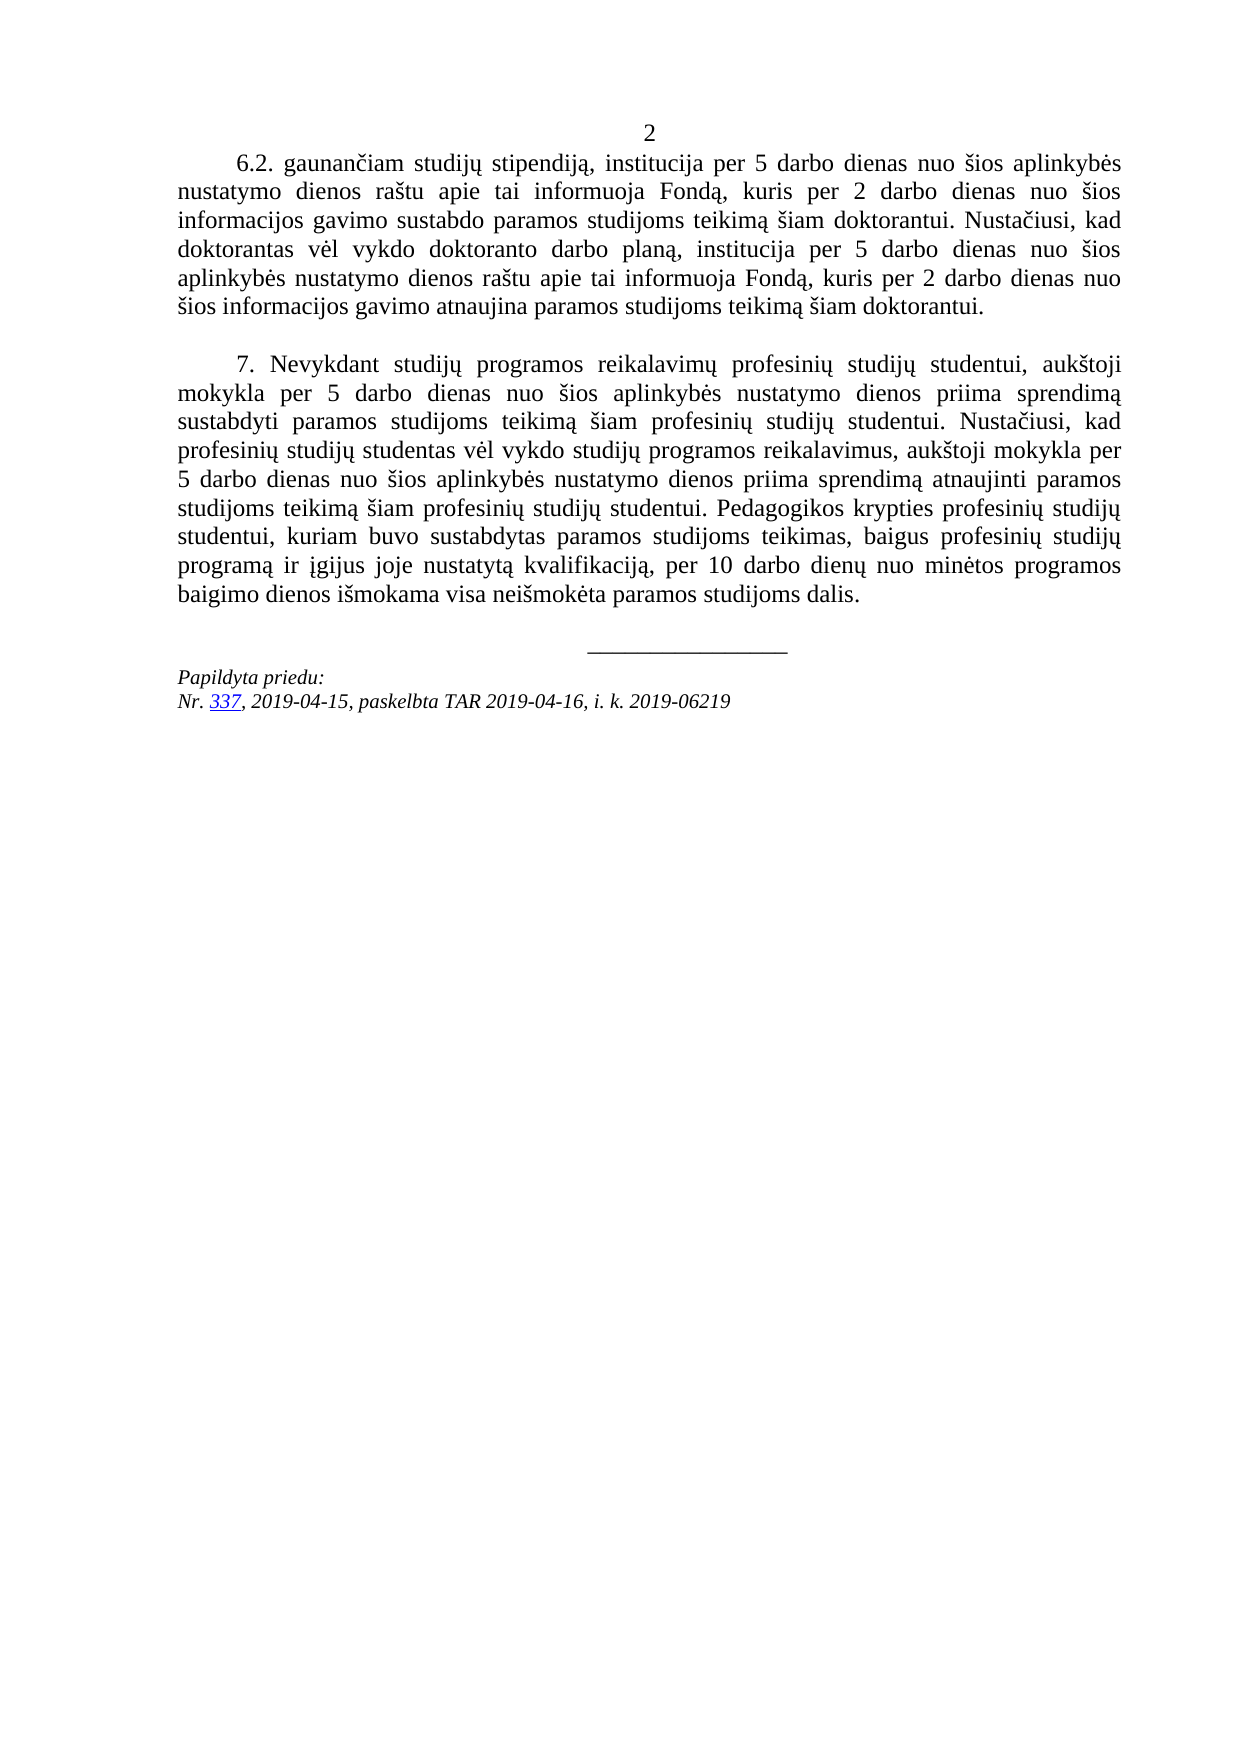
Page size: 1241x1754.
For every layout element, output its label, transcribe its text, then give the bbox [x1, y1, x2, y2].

text Papildyta priedu: [177, 665, 1122, 689]
text 6.2. gaunančiam studijų stipendiją, institucija per 5 darbo dienas nuo šios aplinkybės nustatymo dienos raštu apie tai informuoja Fondą, kuris per 2 darbo dienas nuo šios informacijos gavimo sustabdo paramos studijoms teikimą šiam doktorantui. Nustačiusi, kad doktorantas vėl vykdo doktoranto darbo planą, institucija per 5 darbo dienas nuo šios aplinkybės nustatymo dienos raštu apie tai informuoja Fondą, kuris per 2 darbo dienas nuo šios informacijos gavimo atnaujina paramos studijoms teikimą šiam doktorantui. [177, 148, 1122, 320]
text Nr. 337, 2019-04-15, paskelbta TAR 2019-04-16, i. k. 2019-06219 [177, 689, 1122, 713]
text –––––––––––––––– [177, 636, 1122, 665]
text 7. Nevykdant studijų programos reikalavimų profesinių studijų studentui, aukštoji mokykla per 5 darbo dienas nuo šios aplinkybės nustatymo dienos priima sprendimą sustabdyti paramos studijoms teikimą šiam profesinių studijų studentui. Nustačiusi, kad profesinių studijų studentas vėl vykdo studijų programos reikalavimus, aukštoji mokykla per 5 darbo dienas nuo šios aplinkybės nustatymo dienos priima sprendimą atnaujinti paramos studijoms teikimą šiam profesinių studijų studentui. Pedagogikos krypties profesinių studijų studentui, kuriam buvo sustabdytas paramos studijoms teikimas, baigus profesinių studijų programą ir įgijus joje nustatytą kvalifikaciją, per 10 darbo dienų nuo minėtos programos baigimo dienos išmokama visa neišmokėta paramos studijoms dalis. [177, 349, 1122, 608]
